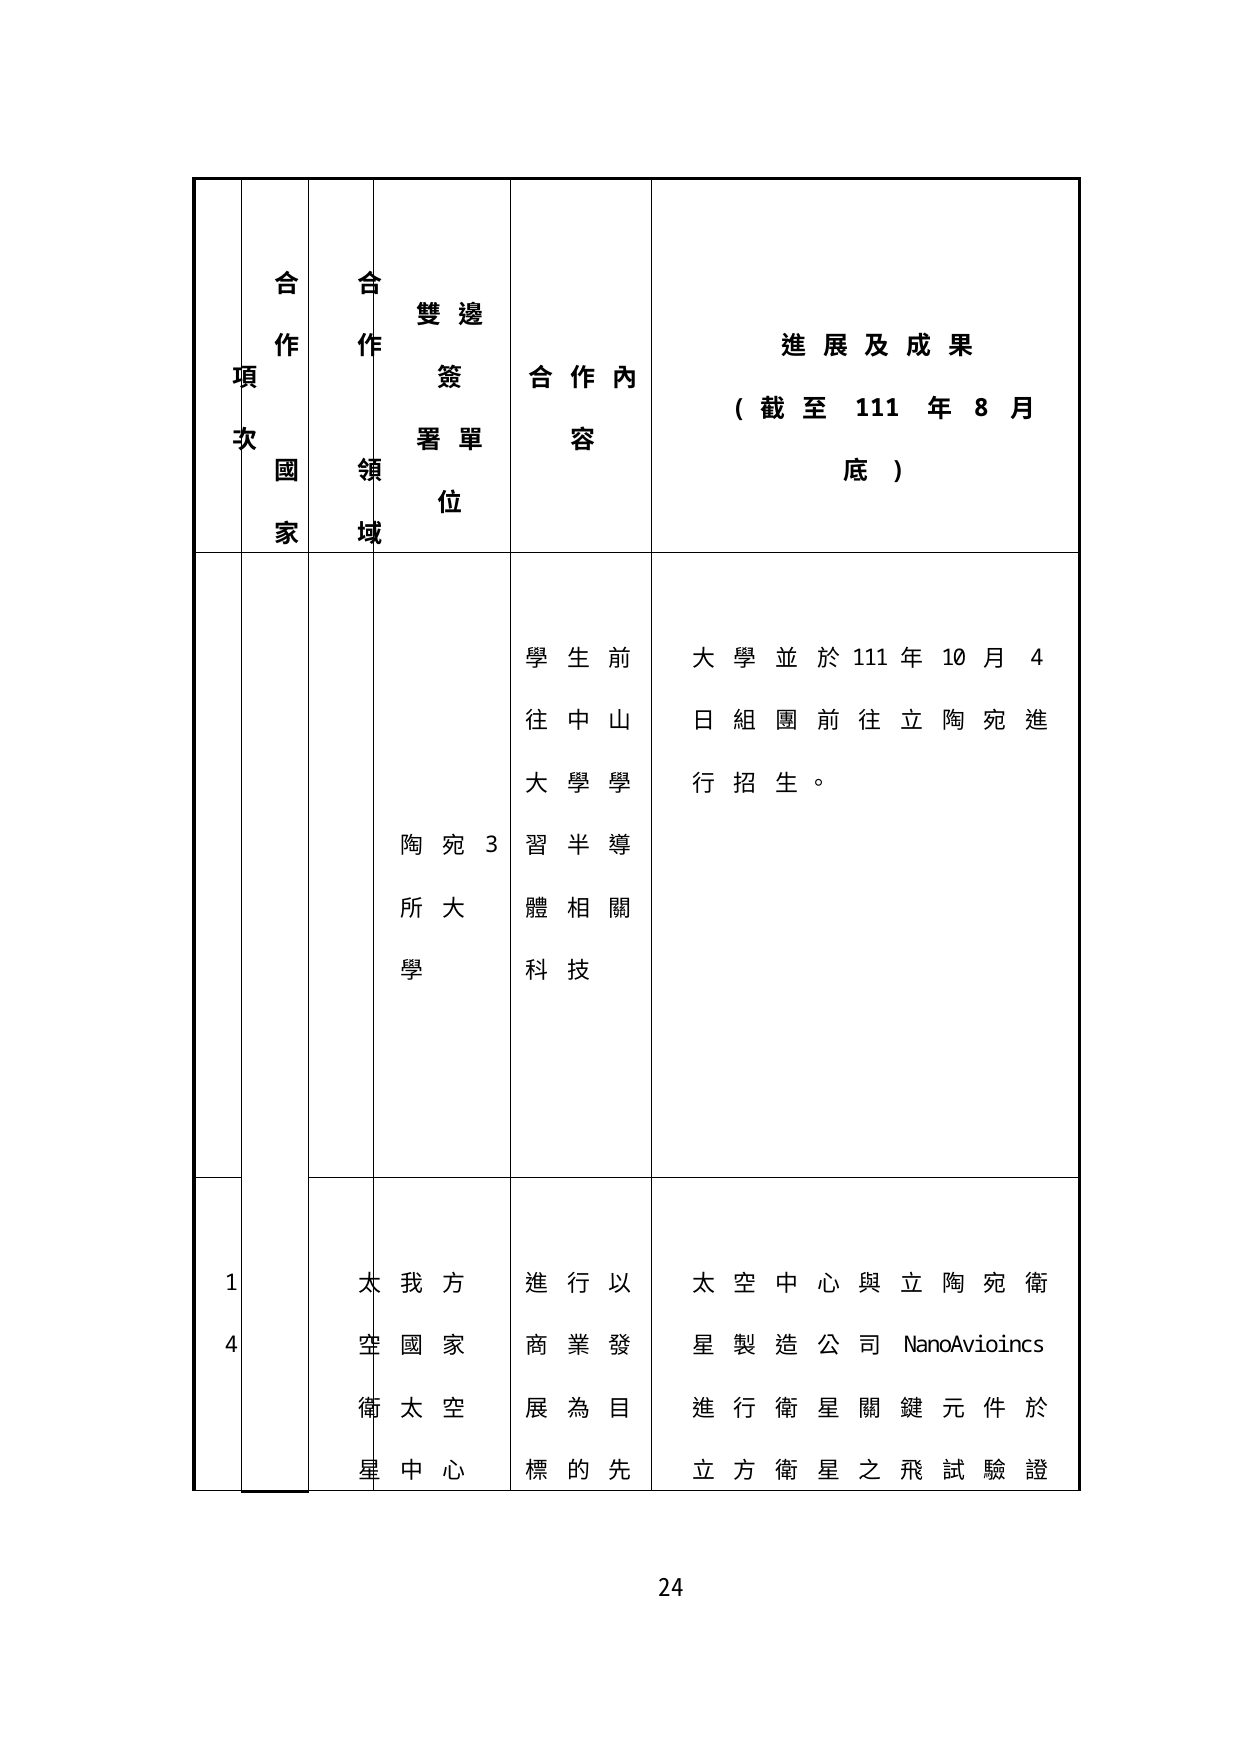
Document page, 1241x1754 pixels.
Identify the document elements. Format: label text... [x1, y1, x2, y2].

table_cell 太空中心與立陶宛衛星製造公司NanoAvioincs進行衛星關鍵元件於立方衛星之飛試驗證 [652, 1178, 1078, 1490]
table_header 雙邊簽 署單位 [374, 180, 510, 552]
table_cell 學生前往中山大學學習半導體相關科技 [511, 553, 651, 1177]
table_header 合作 領域 [309, 180, 373, 552]
table_cell [242, 553, 308, 1490]
table_cell 大學並於111年10月4日組團前往立陶宛進行招生。 [652, 553, 1078, 1177]
table_header 進展及成果 (截至111年8月底) [652, 180, 1078, 552]
table_cell 我方國家太空中心及立陶宛立方衛星公司NanoAvionics [374, 1178, 510, 1490]
table_cell 我方國立中山大學及立陶宛3所大學 [374, 553, 510, 1177]
table_cell 太空衛星 [309, 1178, 373, 1490]
table_cell 進行以商業發展為目標的先 [511, 1178, 651, 1490]
table_header 合作 國家 [242, 180, 308, 552]
table_cell [196, 553, 241, 1177]
table_header 合作內容 [511, 180, 651, 552]
table_cell 14 [196, 1178, 241, 1490]
table_header 項次 [196, 180, 241, 552]
table_cell 半導體學程 [309, 553, 373, 1177]
